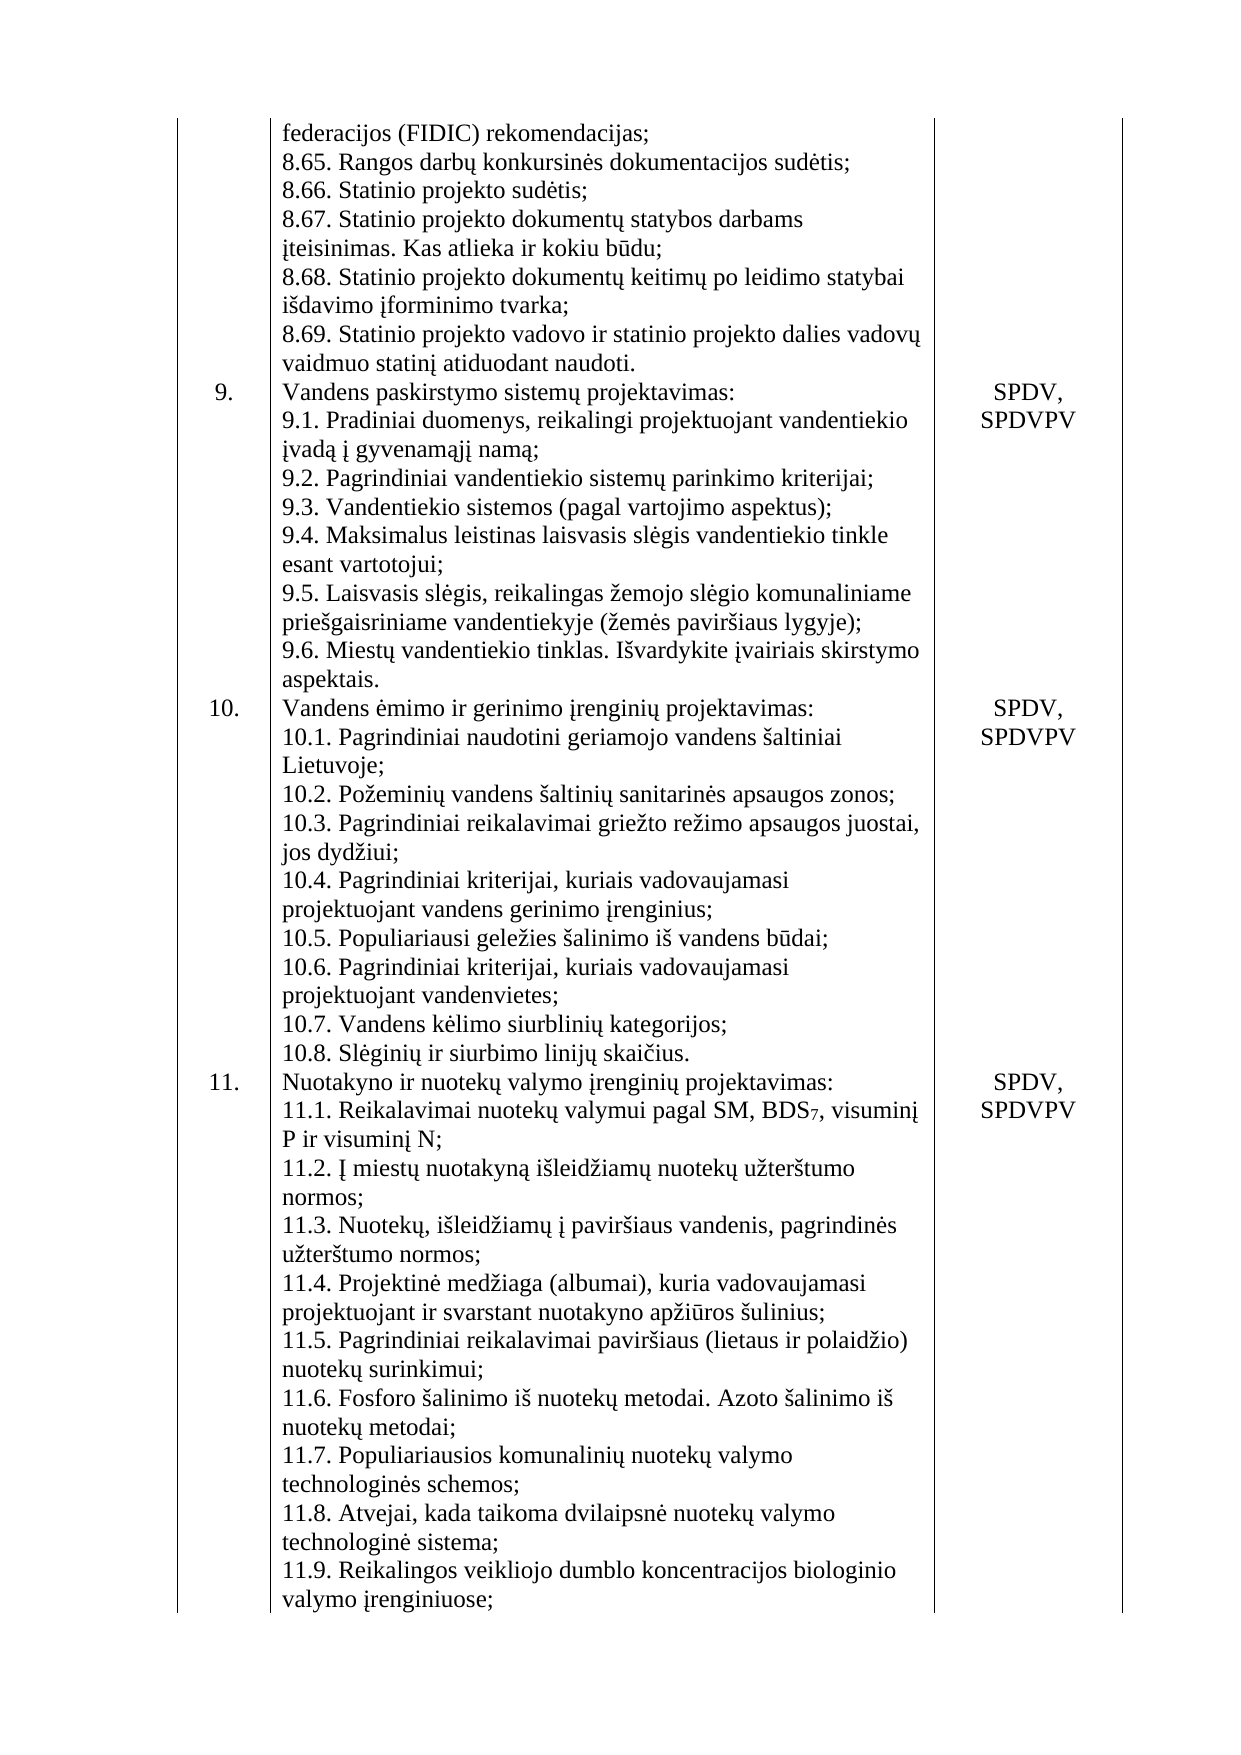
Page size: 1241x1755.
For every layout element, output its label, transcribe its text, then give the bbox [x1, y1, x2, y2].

table_cell SPDV, SPDVPV [935, 377, 1122, 693]
table_cell [178, 118, 270, 377]
table_cell SPDV, SPDVPV [935, 1067, 1122, 1613]
table_cell Nuotakyno ir nuotekų valymo įrenginių projektavimas: 11.1. Reikalavimai nuotekų valymui pagal SM, BDS7, visuminį P ir visuminį N; 11.2. Į miestų nuotakyną išleidžiamų nuotekų užterštumo normos; 11.3. Nuotekų, išleidžiamų į paviršiaus vandenis, pagrindinės užterštumo normos; 11.4. Projektinė medžiaga (albumai), kuria vadovaujamasi projektuojant ir svarstant nuotakyno apžiūros šulinius; 11.5. Pagrindiniai reikalavimai paviršiaus (lietaus ir polaidžio) nuotekų surinkimui; 11.6. Fosforo šalinimo iš nuotekų metodai. Azoto šalinimo iš nuotekų metodai; 11.7. Populiariausios komunalinių nuotekų valymo technologinės schemos; 11.8. Atvejai, kada taikoma dvilaipsnė nuotekų valymo technologinė sistema; 11.9. Reikalingos veikliojo dumblo koncentracijos biologinio valymo įrenginiuose; [271, 1067, 934, 1613]
table_cell 10. [178, 693, 270, 1067]
table_cell 11. [178, 1067, 270, 1613]
table_cell Vandens ėmimo ir gerinimo įrenginių projektavimas: 10.1. Pagrindiniai naudotini geriamojo vandens šaltiniai Lietuvoje; 10.2. Požeminių vandens šaltinių sanitarinės apsaugos zonos; 10.3. Pagrindiniai reikalavimai griežto režimo apsaugos juostai, jos dydžiui; 10.4. Pagrindiniai kriterijai, kuriais vadovaujamasi projektuojant vandens gerinimo įrenginius; 10.5. Populiariausi geležies šalinimo iš vandens būdai; 10.6. Pagrindiniai kriterijai, kuriais vadovaujamasi projektuojant vandenvietes; 10.7. Vandens kėlimo siurblinių kategorijos; 10.8. Slėginių ir siurbimo linijų skaičius. [271, 693, 934, 1067]
table_cell SPDV, SPDVPV [935, 693, 1122, 1067]
table_cell 9. [178, 377, 270, 693]
table_cell federacijos (FIDIC) rekomendacijas; 8.65. Rangos darbų konkursinės dokumentacijos sudėtis; 8.66. Statinio projekto sudėtis; 8.67. Statinio projekto dokumentų statybos darbams įteisinimas. Kas atlieka ir kokiu būdu; 8.68. Statinio projekto dokumentų keitimų po leidimo statybai išdavimo įforminimo tvarka; 8.69. Statinio projekto vadovo ir statinio projekto dalies vadovų vaidmuo statinį atiduodant naudoti. [271, 118, 934, 377]
table_cell [935, 118, 1122, 377]
table_cell Vandens paskirstymo sistemų projektavimas: 9.1. Pradiniai duomenys, reikalingi projektuojant vandentiekio įvadą į gyvenamąjį namą; 9.2. Pagrindiniai vandentiekio sistemų parinkimo kriterijai; 9.3. Vandentiekio sistemos (pagal vartojimo aspektus); 9.4. Maksimalus leistinas laisvasis slėgis vandentiekio tinkle esant vartotojui; 9.5. Laisvasis slėgis, reikalingas žemojo slėgio komunaliniame priešgaisriniame vandentiekyje (žemės paviršiaus lygyje); 9.6. Miestų vandentiekio tinklas. Išvardykite įvairiais skirstymo aspektais. [271, 377, 934, 693]
